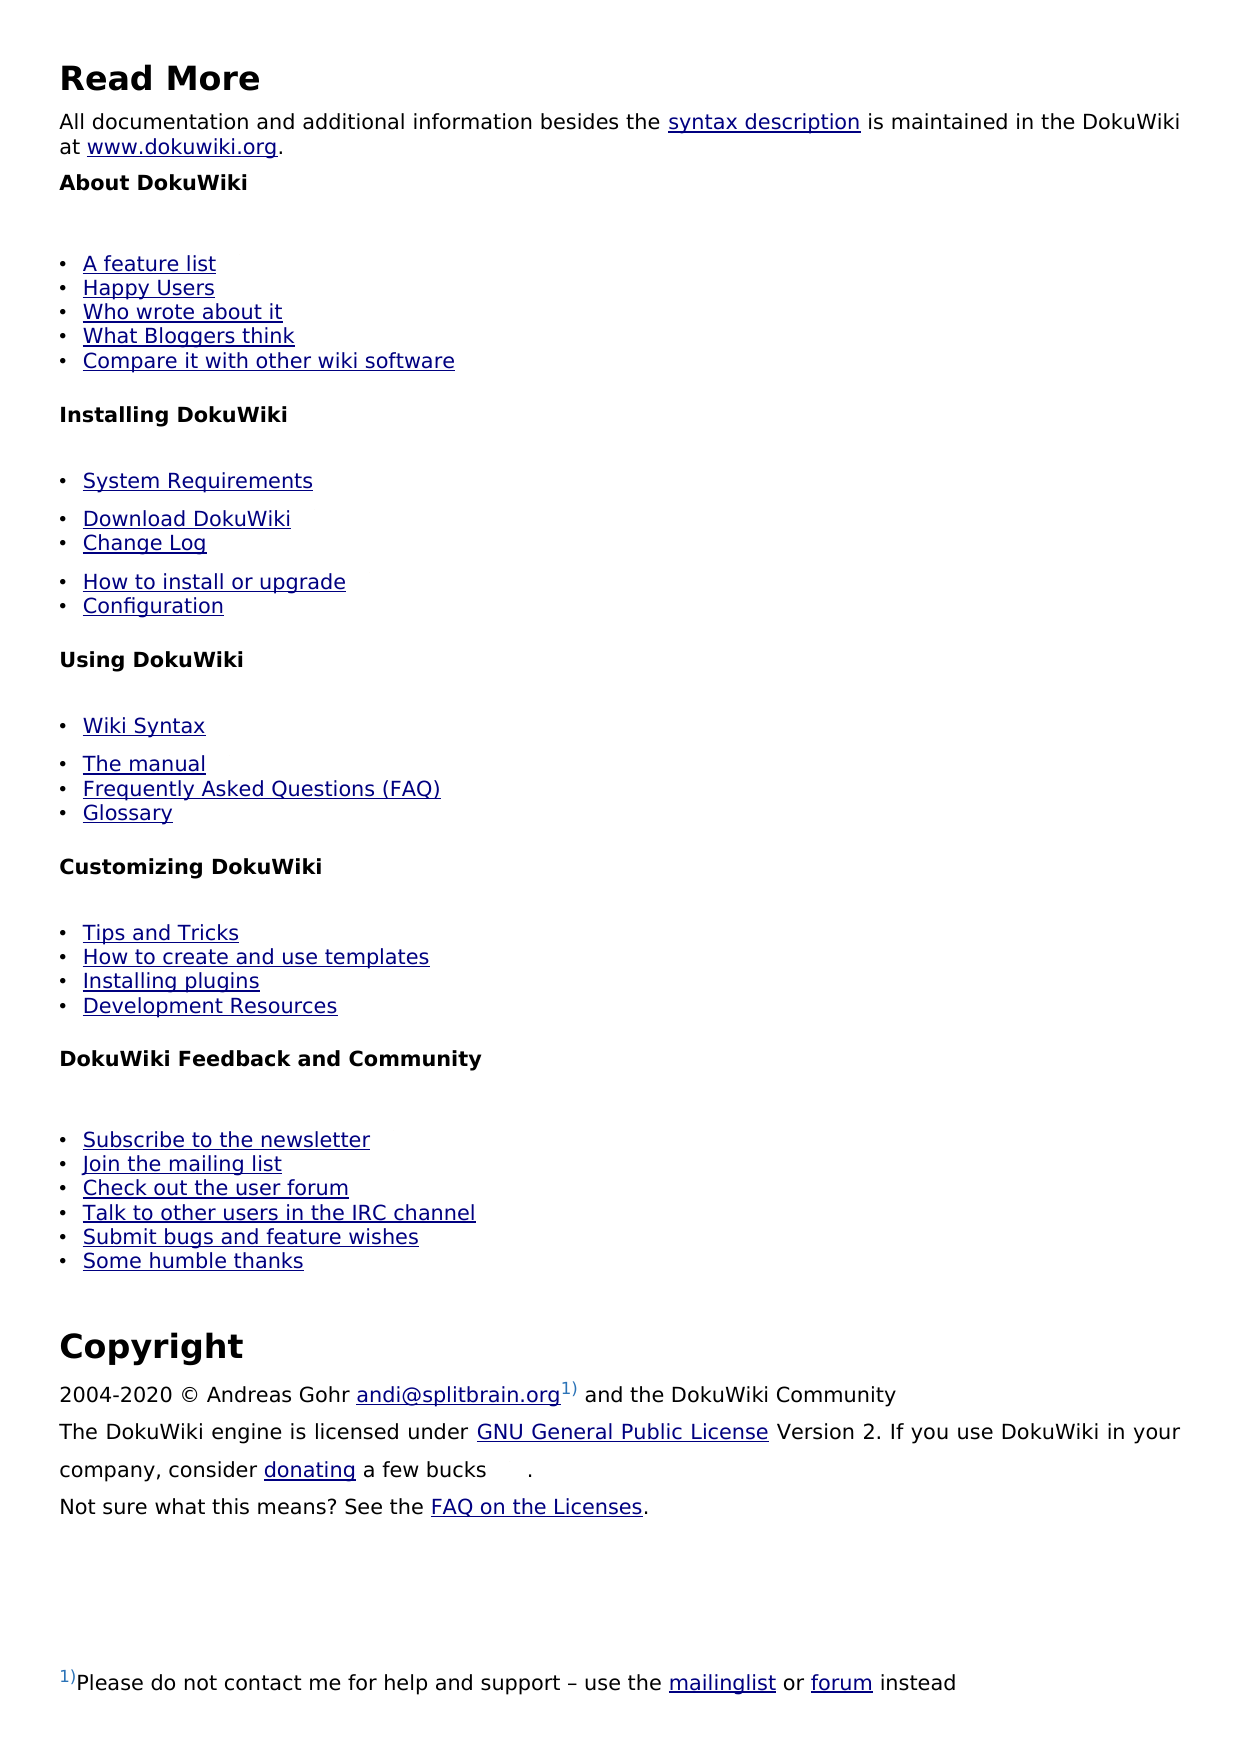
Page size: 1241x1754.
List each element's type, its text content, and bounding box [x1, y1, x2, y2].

list Wiki Syntax [59, 714, 1181, 738]
subtitle Read More [59, 59, 1181, 98]
list How to create and use templates [59, 945, 1181, 969]
list Happy Users [59, 276, 1181, 300]
list Submit bugs and feature wishes [59, 1225, 1181, 1249]
text All documentation and additional information besides the syntax description is maintained in the DokuWiki at www.dokuwiki.org. [59, 110, 1181, 159]
list The manual [59, 738, 1181, 777]
list Development Resources [59, 994, 1181, 1018]
list Compare it with other wiki software [59, 349, 1181, 373]
list Join the mailing list [59, 1152, 1181, 1176]
list A feature list [59, 238, 1181, 276]
list Glossary [59, 801, 1181, 825]
list Talk to other users in the IRC channel [59, 1201, 1181, 1225]
text Please do not contact me for help and support – use the mailinglist or forum instead [59, 1667, 1181, 1695]
text The DokuWiki engine is licensed under GNU General Public License Version 2. If you use DokuWiki in your company, consider donating a few bucks . [59, 1420, 1181, 1483]
text Using DokuWiki [59, 648, 1181, 672]
text 2004-2020 © Andreas Gohr andi@splitbrain.org and the DokuWiki Community [59, 1379, 1181, 1408]
list Check out the user forum [59, 1176, 1181, 1201]
list Some humble thanks [59, 1249, 1181, 1273]
list Frequently Asked Questions (FAQ) [59, 777, 1181, 801]
list Change Log [59, 531, 1181, 556]
list What Bloggers think [59, 324, 1181, 349]
text DokuWiki Feedback and Community [59, 1047, 1181, 1072]
subtitle Copyright [59, 1328, 1181, 1367]
list Configuration [59, 594, 1181, 618]
list Tips and Tricks [59, 921, 1181, 945]
list Installing plugins [59, 969, 1181, 994]
list System Requirements [59, 469, 1181, 493]
text Installing DokuWiki [59, 403, 1181, 427]
text Customizing DokuWiki [59, 855, 1181, 879]
text Not sure what this means? See the FAQ on the Licenses. [59, 1495, 1181, 1519]
list Subscribe to the newsletter [59, 1114, 1181, 1152]
list Download DokuWiki [59, 493, 1181, 531]
list Who wrote about it [59, 300, 1181, 324]
text About DokuWiki [59, 171, 1181, 196]
list How to install or upgrade [59, 556, 1181, 594]
